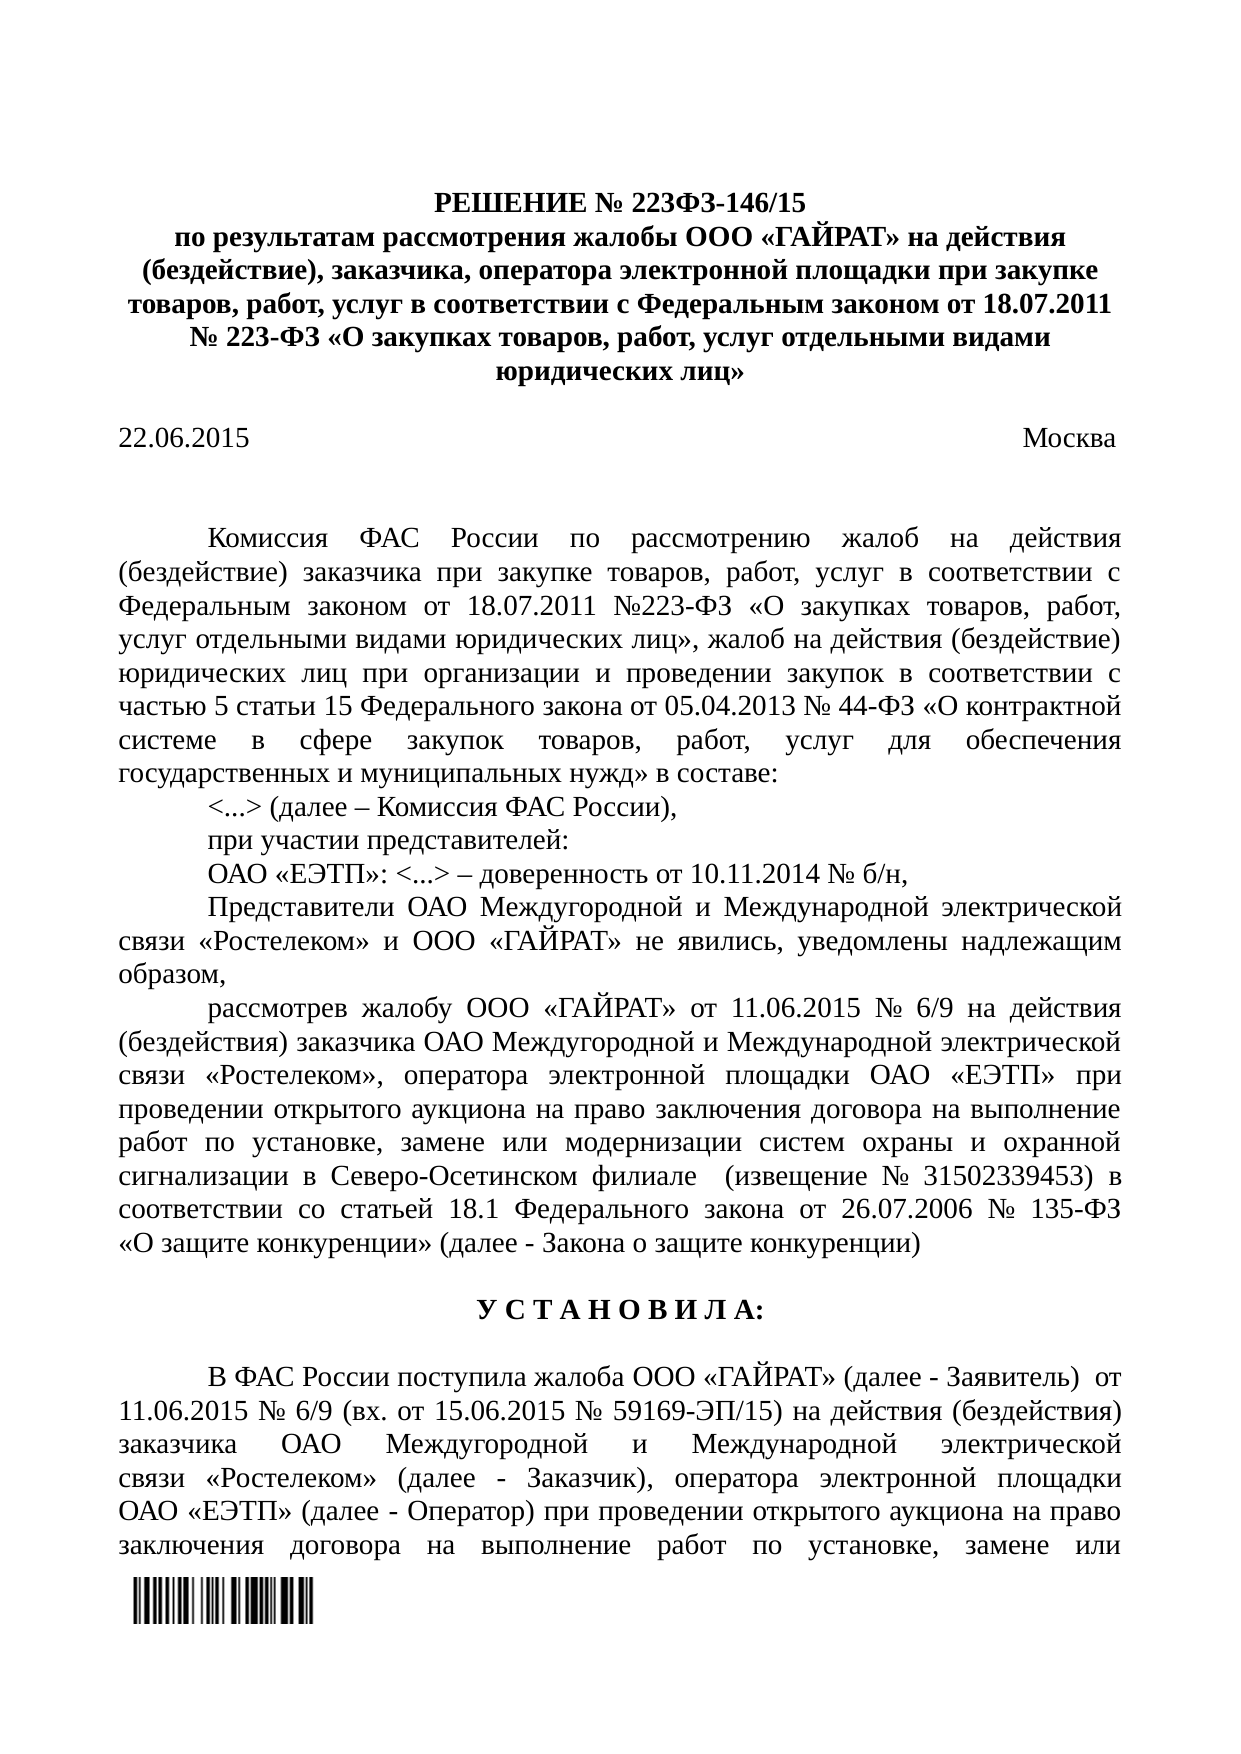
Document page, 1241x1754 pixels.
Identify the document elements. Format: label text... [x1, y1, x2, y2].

text У С Т А Н О В И Л А: [118, 1292, 1122, 1326]
text Комиссия ФАС России по рассмотрению жалоб на действия (бездействие) заказчика при закупке товаров, работ, услуг в соответствии с Федеральным законом от 18.07.2011 №223-ФЗ «О закупках товаров, работ, услуг отдельными видами юридических лиц», жалоб на действия (бездействие) юридических лиц при организации и проведении закупок в соответствии с частью 5 статьи 15 Федерального закона от 05.04.2013 № 44-ФЗ «О контрактной системе в сфере закупок товаров, работ, услуг для обеспечения государственных и муниципальных нужд» в составе: [118, 521, 1122, 789]
text при участии представителей: [118, 822, 1122, 856]
text Представители ОАО Междугородной и Международной электрической связи «Ростелеком» и ООО «ГАЙРАТ» не явились, уведомлены надлежащим образом, [118, 889, 1122, 990]
text рассмотрев жалобу ООО «ГАЙРАТ» от 11.06.2015 № 6/9 на действия (бездействия) заказчика ОАО Междугородной и Международной электрической связи «Ростелеком», оператора электронной площадки ОАО «ЕЭТП» при проведении открытого аукциона на право заключения договора на выполнение работ по установке, замене или модернизации систем охраны и охранной сигнализации в Северо-Осетинском филиале (извещение № 31502339453) в соответствии со статьей 18.1 Федерального закона от 26.07.2006 № 135-ФЗ «О защите конкуренции» (далее - Закона о защите конкуренции) [118, 990, 1122, 1258]
text ОАО «ЕЭТП»: <...> – доверенность от 10.11.2014 № б/н, [118, 856, 1122, 889]
text РЕШЕНИЕ № 223ФЗ-146/15 [118, 185, 1122, 219]
picture [118, 1577, 331, 1624]
text по результатам рассмотрения жалобы ООО «ГАЙРАТ» на действия (бездействие), заказчика, оператора электронной площадки при закупке товаров, работ, услуг в соответствии с Федеральным законом от 18.07.2011 № 223-ФЗ «О закупках товаров, работ, услуг отдельными видами юридических лиц» [118, 219, 1122, 386]
text В ФАС России поступила жалоба ООО «ГАЙРАТ» (далее - Заявитель) от 11.06.2015 № 6/9 (вх. от 15.06.2015 № 59169-ЭП/15) на действия (бездействия) заказчика ОАО Междугородной и Международной электрической связи «Ростелеком» (далее - Заказчик), оператора электронной площадки ОАО «ЕЭТП» (далее - Оператор) при проведении открытого аукциона на право заключения договора на выполнение работ по установке, замене или [118, 1359, 1122, 1560]
text 22.06.2015 Москва [118, 420, 1122, 453]
text <...> (далее – Комиссия ФАС России), [118, 789, 1122, 822]
